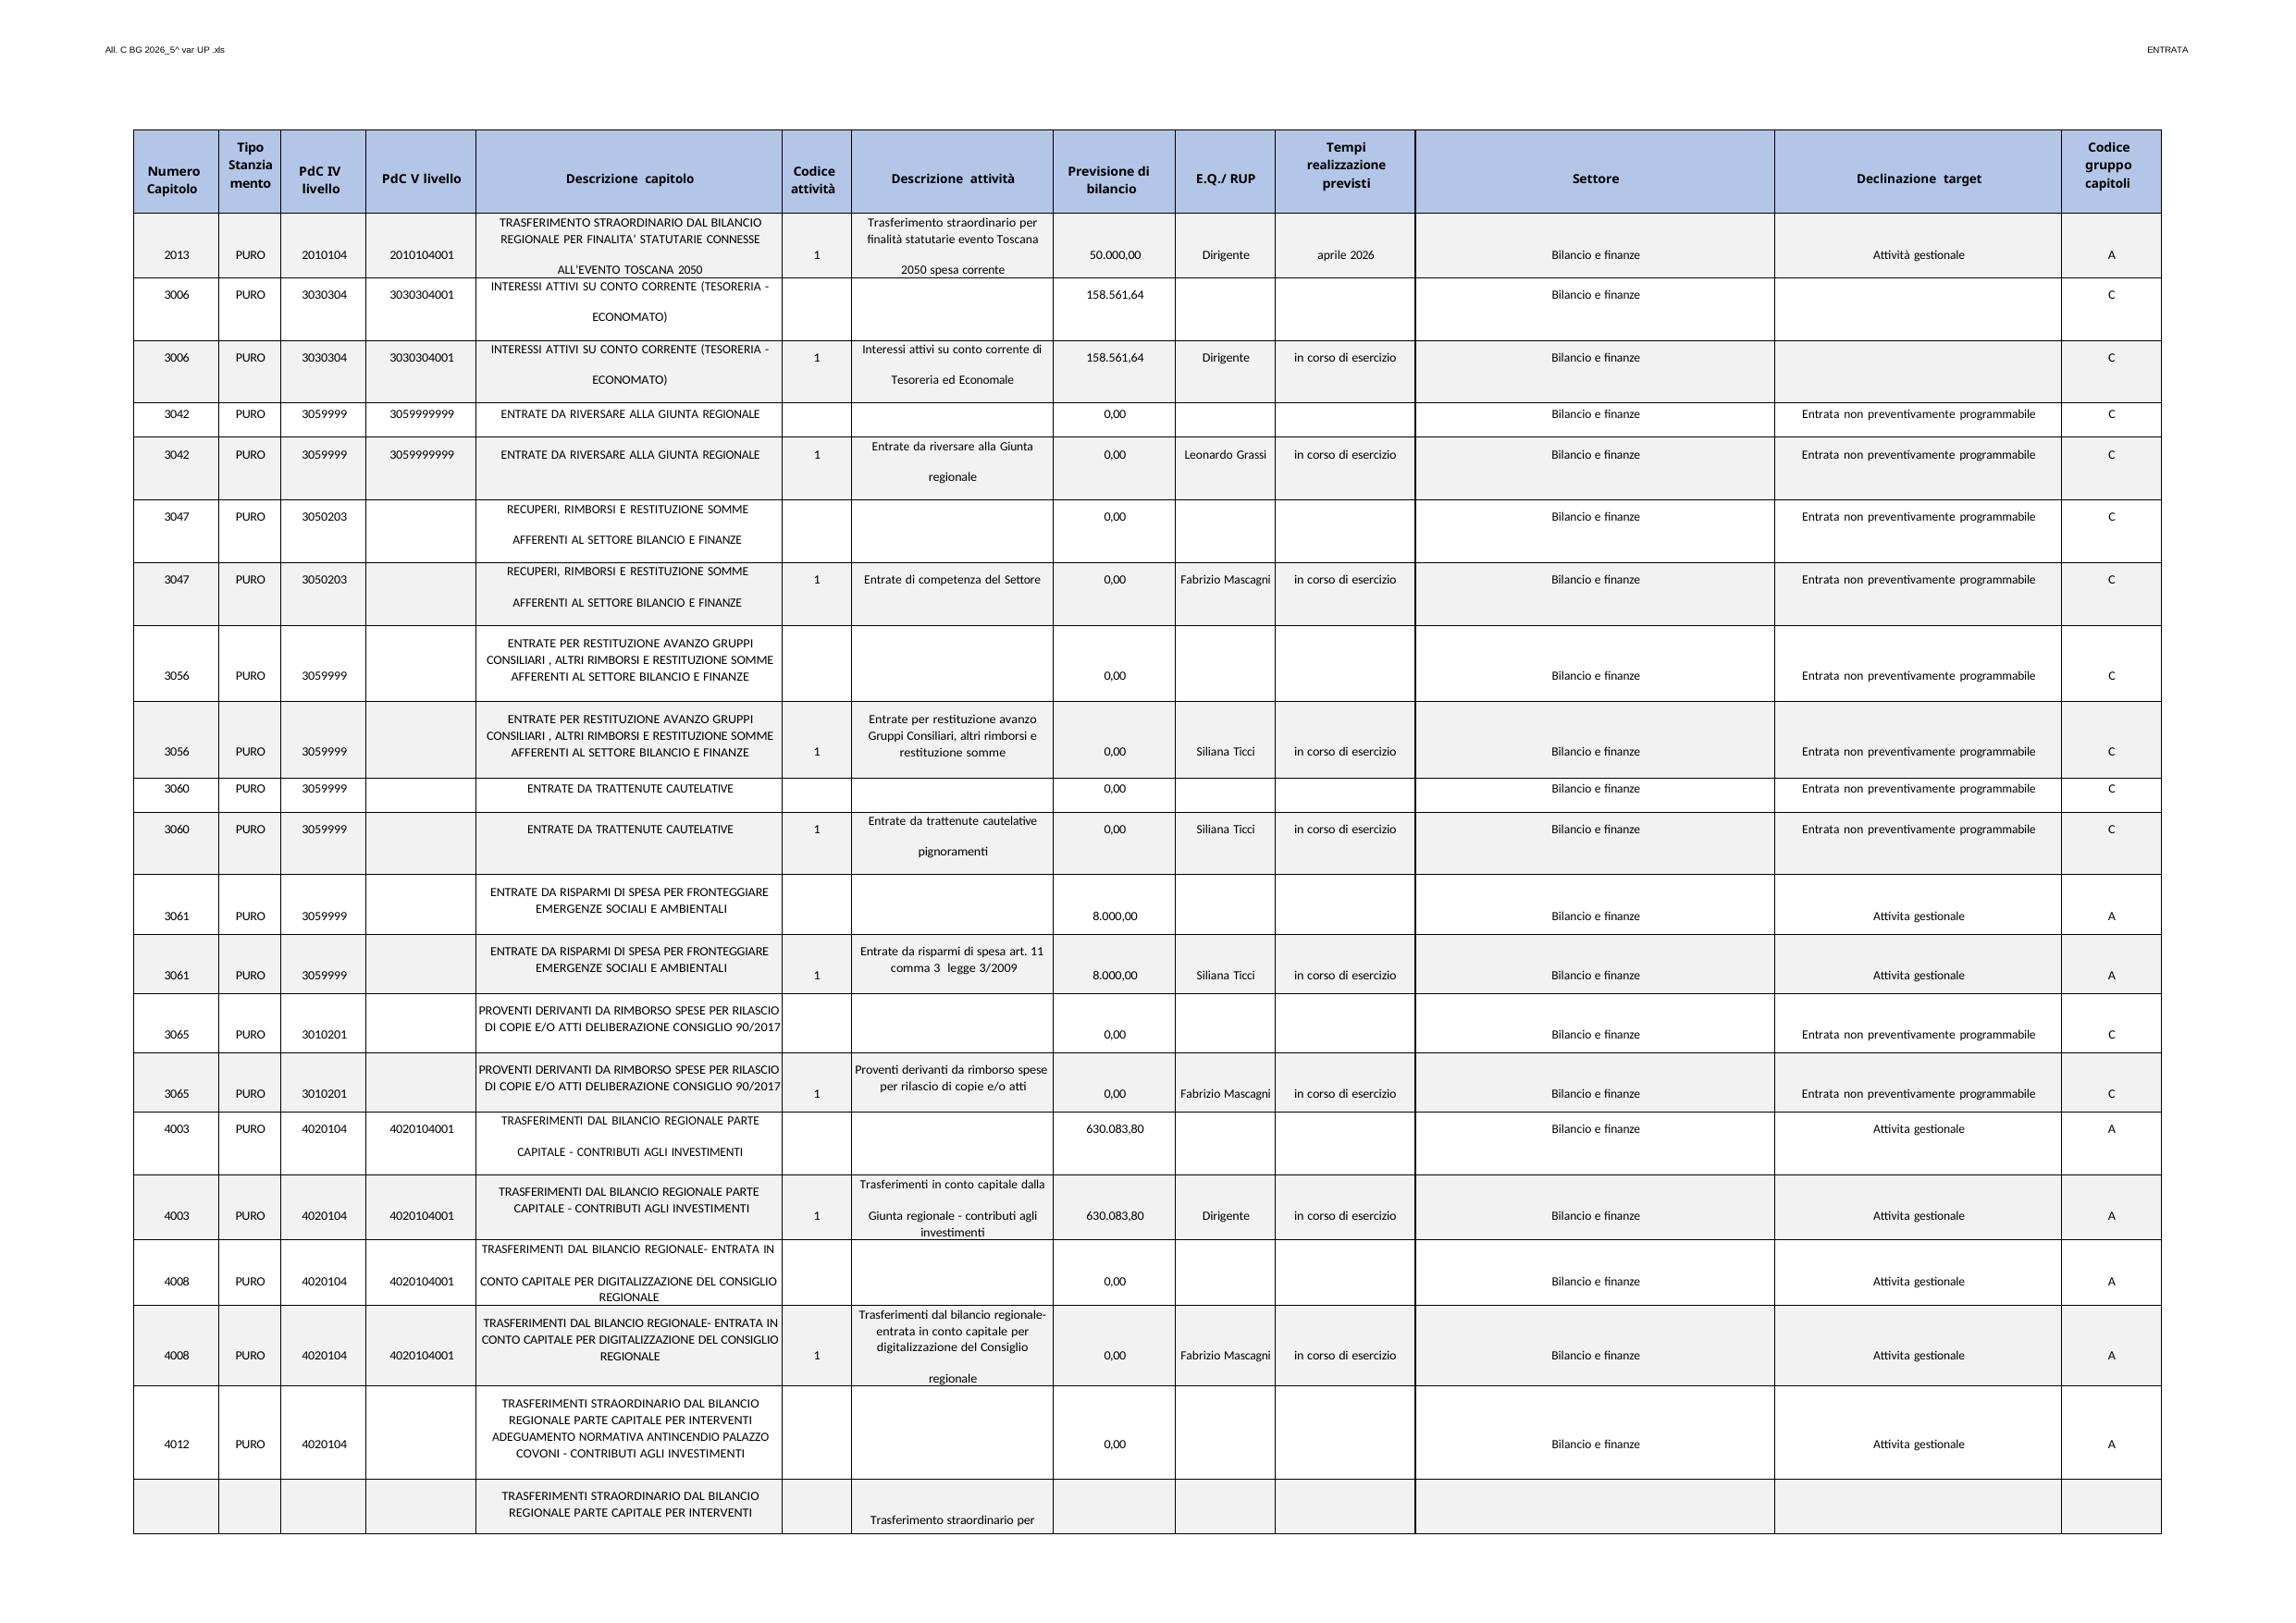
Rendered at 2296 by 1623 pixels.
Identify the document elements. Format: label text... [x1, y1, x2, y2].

table_cell 0,00 [1054, 1386, 1175, 1478]
table_cell A [2062, 875, 2161, 933]
table_cell Entrate di competenza del Settore [852, 563, 1053, 625]
table_cell [1276, 626, 1414, 701]
table_cell [1176, 779, 1275, 811]
table_cell C [2062, 813, 2161, 874]
table_cell 8.000,00 [1054, 875, 1175, 933]
table_cell [1176, 1240, 1275, 1305]
table_cell Entrata non preventivamente programmabile [1775, 437, 2061, 499]
table_cell [1276, 1240, 1414, 1305]
table_cell 3050203 [281, 563, 365, 625]
table_cell [366, 702, 475, 778]
table_cell Entrata non preventivamente programmabile [1775, 403, 2061, 436]
table_cell Siliana Ticci [1176, 702, 1275, 778]
table_cell 3059999 [281, 626, 365, 701]
table_cell 0,00 [1054, 500, 1175, 562]
table_cell [366, 1386, 475, 1478]
table_cell [1176, 626, 1275, 701]
table_cell 0,00 [1054, 779, 1175, 811]
table_cell [1176, 1113, 1275, 1174]
table_cell 0,00 [1054, 437, 1175, 499]
table_cell ENTRATE DA TRATTENUTE CAUTELATIVE [476, 779, 782, 811]
table_cell 1 [783, 1175, 851, 1239]
table_cell A [2062, 1113, 2161, 1174]
table_cell Bilancio e finanze [1416, 278, 1774, 339]
table_cell 4003 [134, 1175, 218, 1239]
table_header Tempi realizzazione previsti [1276, 130, 1414, 213]
table_cell PROVENTI DERIVANTI DA RIMBORSO SPESE PER RILASCIO DI COPIE E/O ATTI DELIBERAZIONE CONSIGLIO 90/2017 [476, 994, 782, 1052]
table_cell [852, 994, 1053, 1052]
table_header PdC IV livello [281, 130, 365, 213]
table_cell Bilancio e finanze [1416, 1306, 1774, 1385]
table_cell 4020104 [281, 1386, 365, 1478]
table_header Declinazione target [1775, 130, 2061, 213]
table_cell [1416, 1480, 1774, 1533]
table_cell [134, 1480, 218, 1533]
table_header Numero Capitolo [134, 130, 218, 213]
table_cell [852, 500, 1053, 562]
table_cell 4020104 [281, 1240, 365, 1305]
table_cell INTERESSI ATTIVI SU CONTO CORRENTE (TESORERIA - ECONOMATO) [476, 341, 782, 402]
table_cell Bilancio e finanze [1416, 341, 1774, 402]
table_cell PURO [219, 500, 280, 562]
table_cell [1276, 500, 1414, 562]
table_cell Entrata non preventivamente programmabile [1775, 500, 2061, 562]
table_cell 158.561,64 [1054, 341, 1175, 402]
table_cell 2010104 [281, 214, 365, 277]
table_cell TRASFERIMENTI DAL BILANCIO REGIONALE PARTE CAPITALE - CONTRIBUTI AGLI INVESTIMENTI [476, 1175, 782, 1239]
table_cell 3030304001 [366, 278, 475, 339]
table_cell A [2062, 1306, 2161, 1385]
table_cell C [2062, 500, 2161, 562]
table_cell [1276, 278, 1414, 339]
table_cell TRASFERIMENTI DAL BILANCIO REGIONALE- ENTRATA IN CONTO CAPITALE PER DIGITALIZZAZIONE DEL CONSIGLIO REGIONALE [476, 1240, 782, 1305]
table_cell [366, 563, 475, 625]
table_cell 3059999 [281, 403, 365, 436]
table_cell 2010104001 [366, 214, 475, 277]
table_cell A [2062, 1240, 2161, 1305]
table_cell in corso di esercizio [1276, 563, 1414, 625]
table_cell PURO [219, 935, 280, 993]
table_cell Bilancio e finanze [1416, 875, 1774, 933]
table_cell TRASFERIMENTI DAL BILANCIO REGIONALE PARTE CAPITALE - CONTRIBUTI AGLI INVESTIMENTI [476, 1113, 782, 1174]
table_cell Entrate da trattenute cautelative pignoramenti [852, 813, 1053, 874]
table_cell 4020104001 [366, 1175, 475, 1239]
table_cell 8.000,00 [1054, 935, 1175, 993]
table_cell [366, 875, 475, 933]
table_cell C [2062, 563, 2161, 625]
table_cell in corso di esercizio [1276, 813, 1414, 874]
table_cell in corso di esercizio [1276, 1053, 1414, 1112]
table_cell [783, 994, 851, 1052]
table_cell [1176, 994, 1275, 1052]
table_cell [366, 500, 475, 562]
table_cell PURO [219, 278, 280, 339]
table_cell PURO [219, 563, 280, 625]
table_cell Siliana Ticci [1176, 935, 1275, 993]
table_cell [783, 1113, 851, 1174]
table_header Descrizione attività [852, 130, 1053, 213]
table_cell ENTRATE DA TRATTENUTE CAUTELATIVE [476, 813, 782, 874]
table_cell 3059999 [281, 875, 365, 933]
table_cell C [2062, 341, 2161, 402]
table_cell 1 [783, 702, 851, 778]
table_cell Proventi derivanti da rimborso spese per rilascio di copie e/o atti [852, 1053, 1053, 1112]
table_cell 1 [783, 1306, 851, 1385]
table_cell A [2062, 214, 2161, 277]
table_cell Entrata non preventivamente programmabile [1775, 779, 2061, 811]
table_cell C [2062, 278, 2161, 339]
table_cell [852, 1113, 1053, 1174]
table_cell TRASFERIMENTI STRAORDINARIO DAL BILANCIO REGIONALE PARTE CAPITALE PER INTERVENTI [476, 1480, 782, 1533]
table_cell A [2062, 1386, 2161, 1478]
table_cell Dirigente [1176, 1175, 1275, 1239]
table_cell in corso di esercizio [1276, 1306, 1414, 1385]
table_header Codice attività [783, 130, 851, 213]
table_cell 4008 [134, 1306, 218, 1385]
table_cell [852, 1240, 1053, 1305]
table_cell PURO [219, 1113, 280, 1174]
table_cell Bilancio e finanze [1416, 626, 1774, 701]
table_cell Attivita gestionale [1775, 935, 2061, 993]
table_header Descrizione capitolo [476, 130, 782, 213]
table_cell 1 [783, 437, 851, 499]
table_cell 4020104001 [366, 1306, 475, 1385]
table_cell [1775, 341, 2061, 402]
table_cell Attivita gestionale [1775, 1306, 2061, 1385]
table_cell [783, 626, 851, 701]
table_cell 1 [783, 935, 851, 993]
table_cell Interessi attivi su conto corrente di Tesoreria ed Economale [852, 341, 1053, 402]
table_cell [1775, 1480, 2061, 1533]
table_cell Bilancio e finanze [1416, 1053, 1774, 1112]
table_cell C [2062, 403, 2161, 436]
table_cell INTERESSI ATTIVI SU CONTO CORRENTE (TESORERIA - ECONOMATO) [476, 278, 782, 339]
table_cell TRASFERIMENTI STRAORDINARIO DAL BILANCIO REGIONALE PARTE CAPITALE PER INTERVENTI ADEGUAMENTO NORMATIVA ANTINCENDIO PALAZZO COVONI - CONTRIBUTI AGLI INVESTIMENTI [476, 1386, 782, 1478]
table_cell ENTRATE DA RISPARMI DI SPESA PER FRONTEGGIARE EMERGENZE SOCIALI E AMBIENTALI [476, 935, 782, 993]
table_cell [783, 500, 851, 562]
table_cell PURO [219, 813, 280, 874]
table_cell 4020104 [281, 1306, 365, 1385]
table_cell 4012 [134, 1386, 218, 1478]
table_cell ENTRATE DA RISPARMI DI SPESA PER FRONTEGGIARE EMERGENZE SOCIALI E AMBIENTALI [476, 875, 782, 933]
table_cell Entrate da riversare alla Giunta regionale [852, 437, 1053, 499]
table_cell 3047 [134, 500, 218, 562]
table_cell 50.000,00 [1054, 214, 1175, 277]
table_cell Leonardo Grassi [1176, 437, 1275, 499]
table_cell C [2062, 1053, 2161, 1112]
table_cell 3030304 [281, 341, 365, 402]
table_cell [1176, 875, 1275, 933]
table_cell C [2062, 994, 2161, 1052]
table_cell PURO [219, 875, 280, 933]
table_cell TRASFERIMENTI DAL BILANCIO REGIONALE- ENTRATA IN CONTO CAPITALE PER DIGITALIZZAZIONE DEL CONSIGLIO REGIONALE [476, 1306, 782, 1385]
table_cell 1 [783, 341, 851, 402]
table_cell Bilancio e finanze [1416, 1386, 1774, 1478]
table_cell [1054, 1480, 1175, 1533]
table_cell Trasferimenti in conto capitale dalla Giunta regionale - contributi agli investimenti [852, 1175, 1053, 1239]
table_cell [1775, 278, 2061, 339]
table_cell 4003 [134, 1113, 218, 1174]
table_cell 3059999999 [366, 403, 475, 436]
table_cell 4020104001 [366, 1113, 475, 1174]
table_cell Attivita gestionale [1775, 1175, 2061, 1239]
table_cell C [2062, 437, 2161, 499]
table_cell in corso di esercizio [1276, 702, 1414, 778]
table_cell [366, 994, 475, 1052]
table_cell Entrata non preventivamente programmabile [1775, 563, 2061, 625]
table_cell [852, 875, 1053, 933]
table_cell Bilancio e finanze [1416, 813, 1774, 874]
table_cell Bilancio e finanze [1416, 994, 1774, 1052]
table_cell Trasferimento straordinario per [852, 1480, 1053, 1533]
table_cell Bilancio e finanze [1416, 702, 1774, 778]
table_cell RECUPERI, RIMBORSI E RESTITUZIONE SOMME AFFERENTI AL SETTORE BILANCIO E FINANZE [476, 500, 782, 562]
table_cell [1276, 1113, 1414, 1174]
table_cell PURO [219, 214, 280, 277]
table_cell 3010201 [281, 994, 365, 1052]
table_cell [366, 1480, 475, 1533]
table_cell Dirigente [1176, 341, 1275, 402]
table_cell 3059999 [281, 779, 365, 811]
table_cell [2062, 1480, 2161, 1533]
table_cell aprile 2026 [1276, 214, 1414, 277]
table_cell Bilancio e finanze [1416, 935, 1774, 993]
table_cell 630.083,80 [1054, 1113, 1175, 1174]
table_cell [1276, 875, 1414, 933]
table_cell 4020104001 [366, 1240, 475, 1305]
table_cell 3065 [134, 1053, 218, 1112]
table_cell C [2062, 702, 2161, 778]
table_cell [852, 626, 1053, 701]
table_header Settore [1416, 130, 1774, 213]
table_cell [1176, 1386, 1275, 1478]
table_cell 4020104 [281, 1113, 365, 1174]
table_cell [783, 1240, 851, 1305]
table_cell Fabrizio Mascagni [1176, 563, 1275, 625]
table_cell 0,00 [1054, 994, 1175, 1052]
table_cell [1176, 1480, 1275, 1533]
table_cell [1276, 1480, 1414, 1533]
table_cell 3030304 [281, 278, 365, 339]
table_cell C [2062, 779, 2161, 811]
table_cell PURO [219, 779, 280, 811]
table_cell 3059999 [281, 935, 365, 993]
table_cell A [2062, 1175, 2161, 1239]
table_cell PURO [219, 702, 280, 778]
table_cell Bilancio e finanze [1416, 563, 1774, 625]
table_cell 3061 [134, 875, 218, 933]
table_cell in corso di esercizio [1276, 935, 1414, 993]
table_cell [366, 626, 475, 701]
table_cell 3065 [134, 994, 218, 1052]
table_cell Bilancio e finanze [1416, 1113, 1774, 1174]
table_cell 3042 [134, 437, 218, 499]
table_cell PURO [219, 1306, 280, 1385]
table_cell 3050203 [281, 500, 365, 562]
table_cell [281, 1480, 365, 1533]
table_cell Entrata non preventivamente programmabile [1775, 1053, 2061, 1112]
table_cell Bilancio e finanze [1416, 1240, 1774, 1305]
table_cell PURO [219, 1240, 280, 1305]
table_cell 0,00 [1054, 626, 1175, 701]
table_cell 3061 [134, 935, 218, 993]
table_cell [852, 278, 1053, 339]
table_cell [852, 403, 1053, 436]
table_cell 3059999 [281, 813, 365, 874]
table_cell Entrata non preventivamente programmabile [1775, 626, 2061, 701]
table_cell 0,00 [1054, 702, 1175, 778]
table_cell 3006 [134, 278, 218, 339]
table_header Codice gruppo capitoli [2062, 130, 2161, 213]
table_cell [1176, 278, 1275, 339]
table_cell Bilancio e finanze [1416, 500, 1774, 562]
table_cell Attivita gestionale [1775, 1240, 2061, 1305]
table_cell 0,00 [1054, 1240, 1175, 1305]
table_cell Attivita gestionale [1775, 875, 2061, 933]
table_cell Bilancio e finanze [1416, 1175, 1774, 1239]
table_cell 3010201 [281, 1053, 365, 1112]
table_cell ENTRATE PER RESTITUZIONE AVANZO GRUPPI CONSILIARI , ALTRI RIMBORSI E RESTITUZIONE SOMME AFFERENTI AL SETTORE BILANCIO E FINANZE [476, 626, 782, 701]
table_cell 2013 [134, 214, 218, 277]
table_cell PURO [219, 403, 280, 436]
table_cell 0,00 [1054, 1306, 1175, 1385]
table_cell Attivita gestionale [1775, 1113, 2061, 1174]
table_cell C [2062, 626, 2161, 701]
table_cell 0,00 [1054, 403, 1175, 436]
table_cell 3059999999 [366, 437, 475, 499]
table_cell PURO [219, 1175, 280, 1239]
table_cell 3042 [134, 403, 218, 436]
table_cell PROVENTI DERIVANTI DA RIMBORSO SPESE PER RILASCIO DI COPIE E/O ATTI DELIBERAZIONE CONSIGLIO 90/2017 [476, 1053, 782, 1112]
table_cell [366, 935, 475, 993]
table_cell Entrata non preventivamente programmabile [1775, 702, 2061, 778]
table_header Tipo Stanzia mento [219, 130, 280, 213]
table_cell Dirigente [1176, 214, 1275, 277]
table_cell PURO [219, 1386, 280, 1478]
table_cell Trasferimento straordinario per finalità statutarie evento Toscana 2050 spesa corrente [852, 214, 1053, 277]
table_cell in corso di esercizio [1276, 437, 1414, 499]
table_cell Entrata non preventivamente programmabile [1775, 994, 2061, 1052]
table_header Previsione di bilancio [1054, 130, 1175, 213]
table_cell 3060 [134, 813, 218, 874]
table_cell Entrate da risparmi di spesa art. 11 comma 3 legge 3/2009 [852, 935, 1053, 993]
table_cell [1276, 779, 1414, 811]
table_cell 630.083,80 [1054, 1175, 1175, 1239]
table_cell RECUPERI, RIMBORSI E RESTITUZIONE SOMME AFFERENTI AL SETTORE BILANCIO E FINANZE [476, 563, 782, 625]
table_cell 1 [783, 563, 851, 625]
table_cell 3056 [134, 626, 218, 701]
table_cell Entrata non preventivamente programmabile [1775, 813, 2061, 874]
table_cell Bilancio e finanze [1416, 214, 1774, 277]
table_cell 4008 [134, 1240, 218, 1305]
table_cell PURO [219, 994, 280, 1052]
table_cell 3059999 [281, 437, 365, 499]
table_cell 3060 [134, 779, 218, 811]
table_cell 3030304001 [366, 341, 475, 402]
table_cell Trasferimenti dal bilancio regionale-entrata in conto capitale per digitalizzazione del Consiglio regionale [852, 1306, 1053, 1385]
table_cell [783, 1480, 851, 1533]
table_cell [852, 1386, 1053, 1478]
table_cell PURO [219, 1053, 280, 1112]
table_cell Bilancio e finanze [1416, 437, 1774, 499]
table_cell A [2062, 935, 2161, 993]
table_cell [1176, 403, 1275, 436]
table_cell Bilancio e finanze [1416, 779, 1774, 811]
table_cell Entrate per restituzione avanzo Gruppi Consiliari, altri rimborsi e restituzione somme [852, 702, 1053, 778]
table_cell [366, 813, 475, 874]
table_cell [1276, 1386, 1414, 1478]
table_cell 0,00 [1054, 1053, 1175, 1112]
table_cell [1176, 500, 1275, 562]
table_cell Fabrizio Mascagni [1176, 1306, 1275, 1385]
table_cell [1276, 403, 1414, 436]
table_cell 3059999 [281, 702, 365, 778]
table_cell PURO [219, 341, 280, 402]
table_cell 4020104 [281, 1175, 365, 1239]
table_cell 3056 [134, 702, 218, 778]
table_cell 3047 [134, 563, 218, 625]
table_cell Attività gestionale [1775, 214, 2061, 277]
table_cell TRASFERIMENTO STRAORDINARIO DAL BILANCIO REGIONALE PER FINALITA’ STATUTARIE CONNESSE ALL’EVENTO TOSCANA 2050 [476, 214, 782, 277]
table_cell PURO [219, 437, 280, 499]
table_header PdC V livello [366, 130, 475, 213]
table_cell [1276, 994, 1414, 1052]
table_cell [366, 779, 475, 811]
table_cell Siliana Ticci [1176, 813, 1275, 874]
table_cell [783, 779, 851, 811]
table_cell in corso di esercizio [1276, 1175, 1414, 1239]
table_cell PURO [219, 626, 280, 701]
table_cell ENTRATE DA RIVERSARE ALLA GIUNTA REGIONALE [476, 437, 782, 499]
table_cell in corso di esercizio [1276, 341, 1414, 402]
table_cell 0,00 [1054, 563, 1175, 625]
table_cell 0,00 [1054, 813, 1175, 874]
table_cell [783, 875, 851, 933]
table_cell [366, 1053, 475, 1112]
table_cell Fabrizio Mascagni [1176, 1053, 1275, 1112]
table_cell 1 [783, 813, 851, 874]
table_cell [783, 278, 851, 339]
table_cell [219, 1480, 280, 1533]
table_cell [783, 403, 851, 436]
table_cell 3006 [134, 341, 218, 402]
table_cell Bilancio e finanze [1416, 403, 1774, 436]
table_cell Attivita gestionale [1775, 1386, 2061, 1478]
table_cell 1 [783, 1053, 851, 1112]
table_header E.Q./ RUP [1176, 130, 1275, 213]
table_cell ENTRATE DA RIVERSARE ALLA GIUNTA REGIONALE [476, 403, 782, 436]
table_cell [852, 779, 1053, 811]
table_cell 1 [783, 214, 851, 277]
table_cell [783, 1386, 851, 1478]
table_cell ENTRATE PER RESTITUZIONE AVANZO GRUPPI CONSILIARI , ALTRI RIMBORSI E RESTITUZIONE SOMME AFFERENTI AL SETTORE BILANCIO E FINANZE [476, 702, 782, 778]
table_cell 158.561,64 [1054, 278, 1175, 339]
